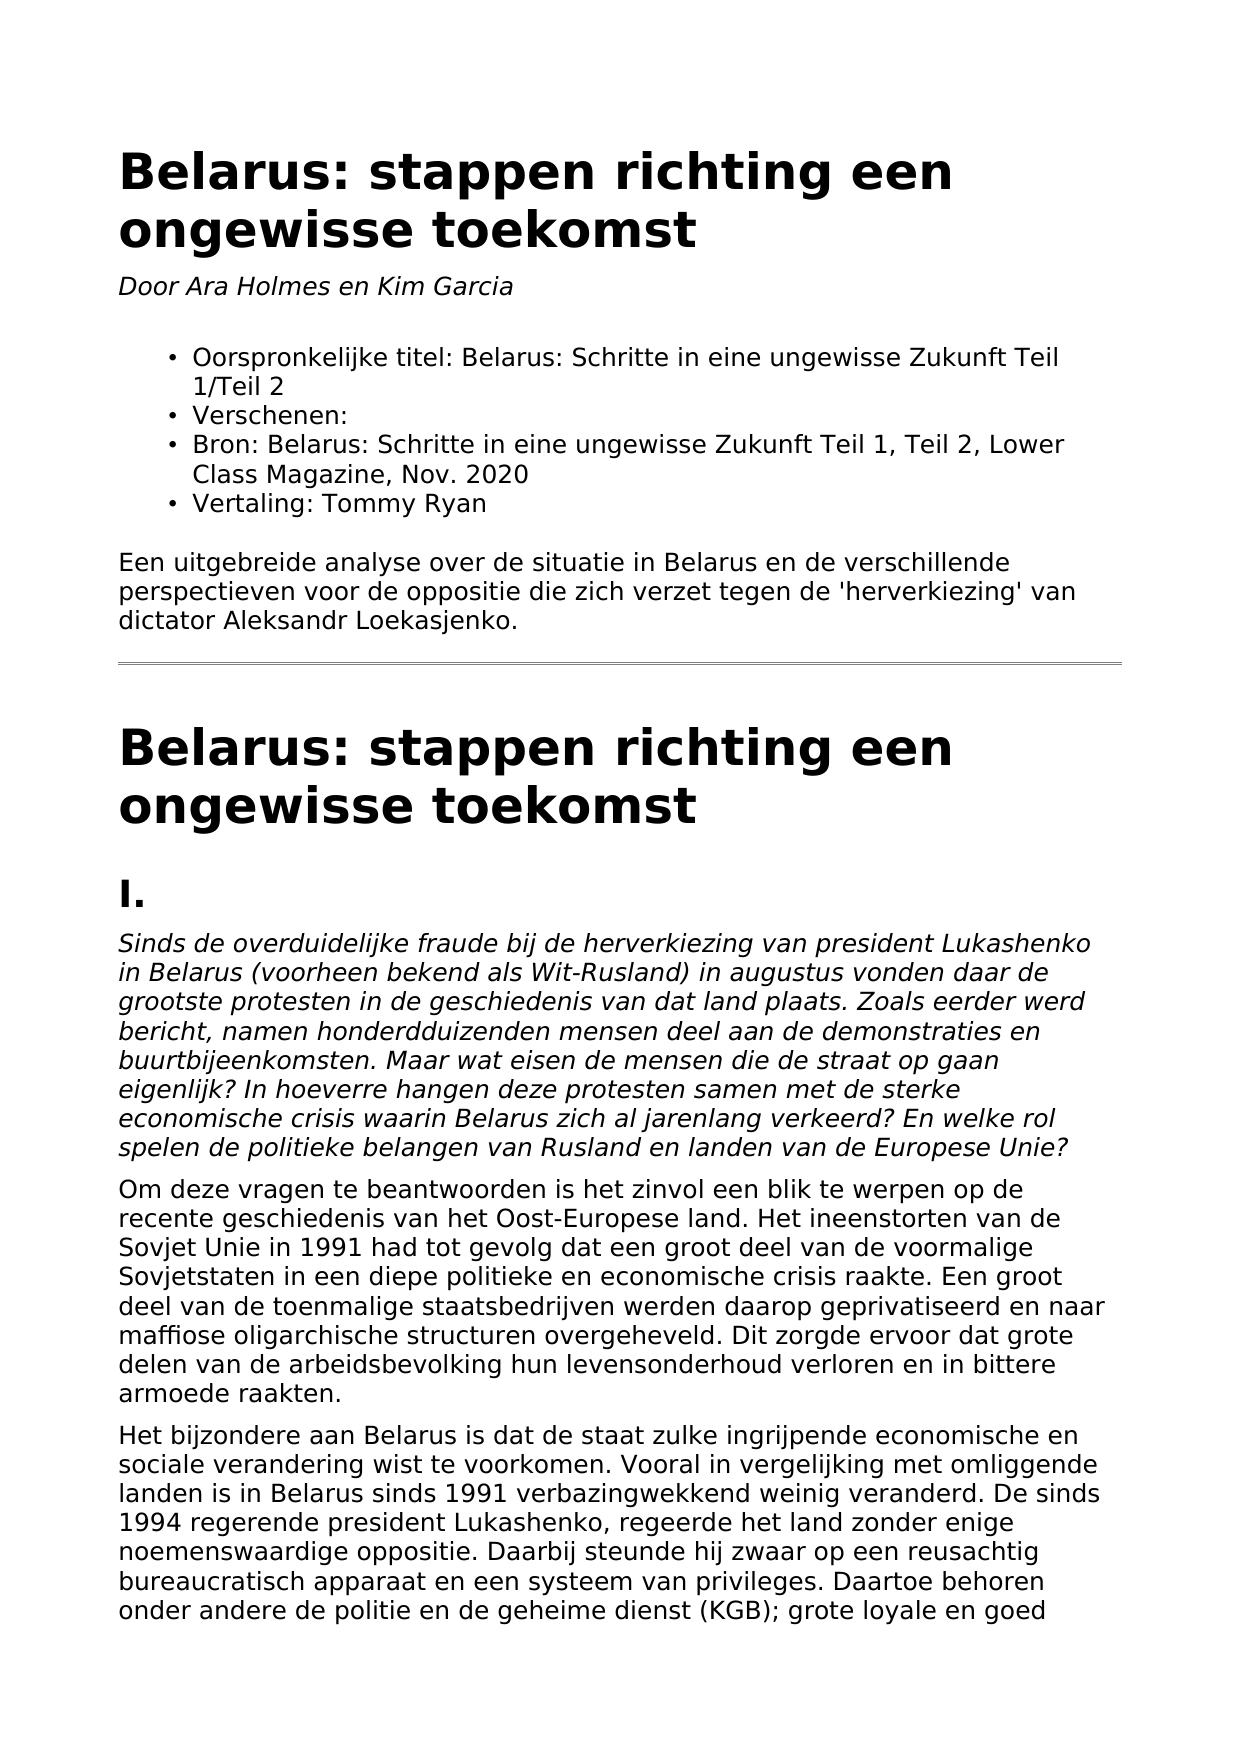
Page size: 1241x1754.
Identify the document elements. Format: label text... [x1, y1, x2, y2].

list Bron: Belarus: Schritte in eine ungewisse Zukunft Teil 1, Teil 2, Lower Class Magazine, Nov. 2020 [177, 431, 1122, 489]
subtitle Belarus: stappen richting een ongewisse toekomst [118, 719, 1122, 836]
text Door Ara Holmes en Kim Garcia [118, 272, 1122, 301]
text Een uitgebreide analyse over de situatie in Belarus en de verschillende perspectieven voor de oppositie die zich verzet tegen de 'herverkiezing' van dictator Aleksandr Loekasjenko. [118, 548, 1122, 635]
subtitle Belarus: stappen richting een ongewisse toekomst [118, 143, 1122, 259]
subtitle I. [118, 873, 1122, 917]
text Het bijzondere aan Belarus is dat de staat zulke ingrijpende economische en sociale verandering wist te voorkomen. Vooral in vergelijking met omliggende landen is in Belarus sinds 1991 verbazingwekkend weinig veranderd. De sinds 1994 regerende president Lukashenko, regeerde het land zonder enige noemenswaardige oppositie. Daarbij steunde hij zwaar op een reusachtig bureaucratisch apparaat en een systeem van privileges. Daartoe behoren onder andere de politie en de geheime dienst (KGB); grote loyale en goed [118, 1421, 1122, 1625]
text Om deze vragen te beantwoorden is het zinvol een blik te werpen op de recente geschiedenis van het Oost-Europese land. Het ineenstorten van de Sovjet Unie in 1991 had tot gevolg dat een groot deel van de voormalige Sovjetstaten in een diepe politieke en economische crisis raakte. Een groot deel van de toenmalige staatsbedrijven werden daarop geprivatiseerd en naar maffiose oligarchische structuren overgeheveld. Dit zorgde ervoor dat grote delen van de arbeidsbevolking hun levensonderhoud verloren en in bittere armoede raakten. [118, 1175, 1122, 1408]
text Sinds de overduidelijke fraude bij de herverkiezing van president Lukashenko in Belarus (voorheen bekend als Wit-Rusland) in augustus vonden daar de grootste protesten in de geschiedenis van dat land plaats. Zoals eerder werd bericht, namen honderdduizenden mensen deel aan de demonstraties en buurtbijeenkomsten. Maar wat eisen de mensen die de straat op gaan eigenlijk? In hoeverre hangen deze protesten samen met de sterke economische crisis waarin Belarus zich al jarenlang verkeerd? En welke rol spelen de politieke belangen van Rusland en landen van de Europese Unie? [118, 929, 1122, 1162]
list Vertaling: Tommy Ryan [177, 489, 1122, 518]
list Oorspronkelijke titel: Belarus: Schritte in eine ungewisse Zukunft Teil 1/Teil 2 [177, 343, 1122, 402]
list Verschenen: [177, 402, 1122, 431]
